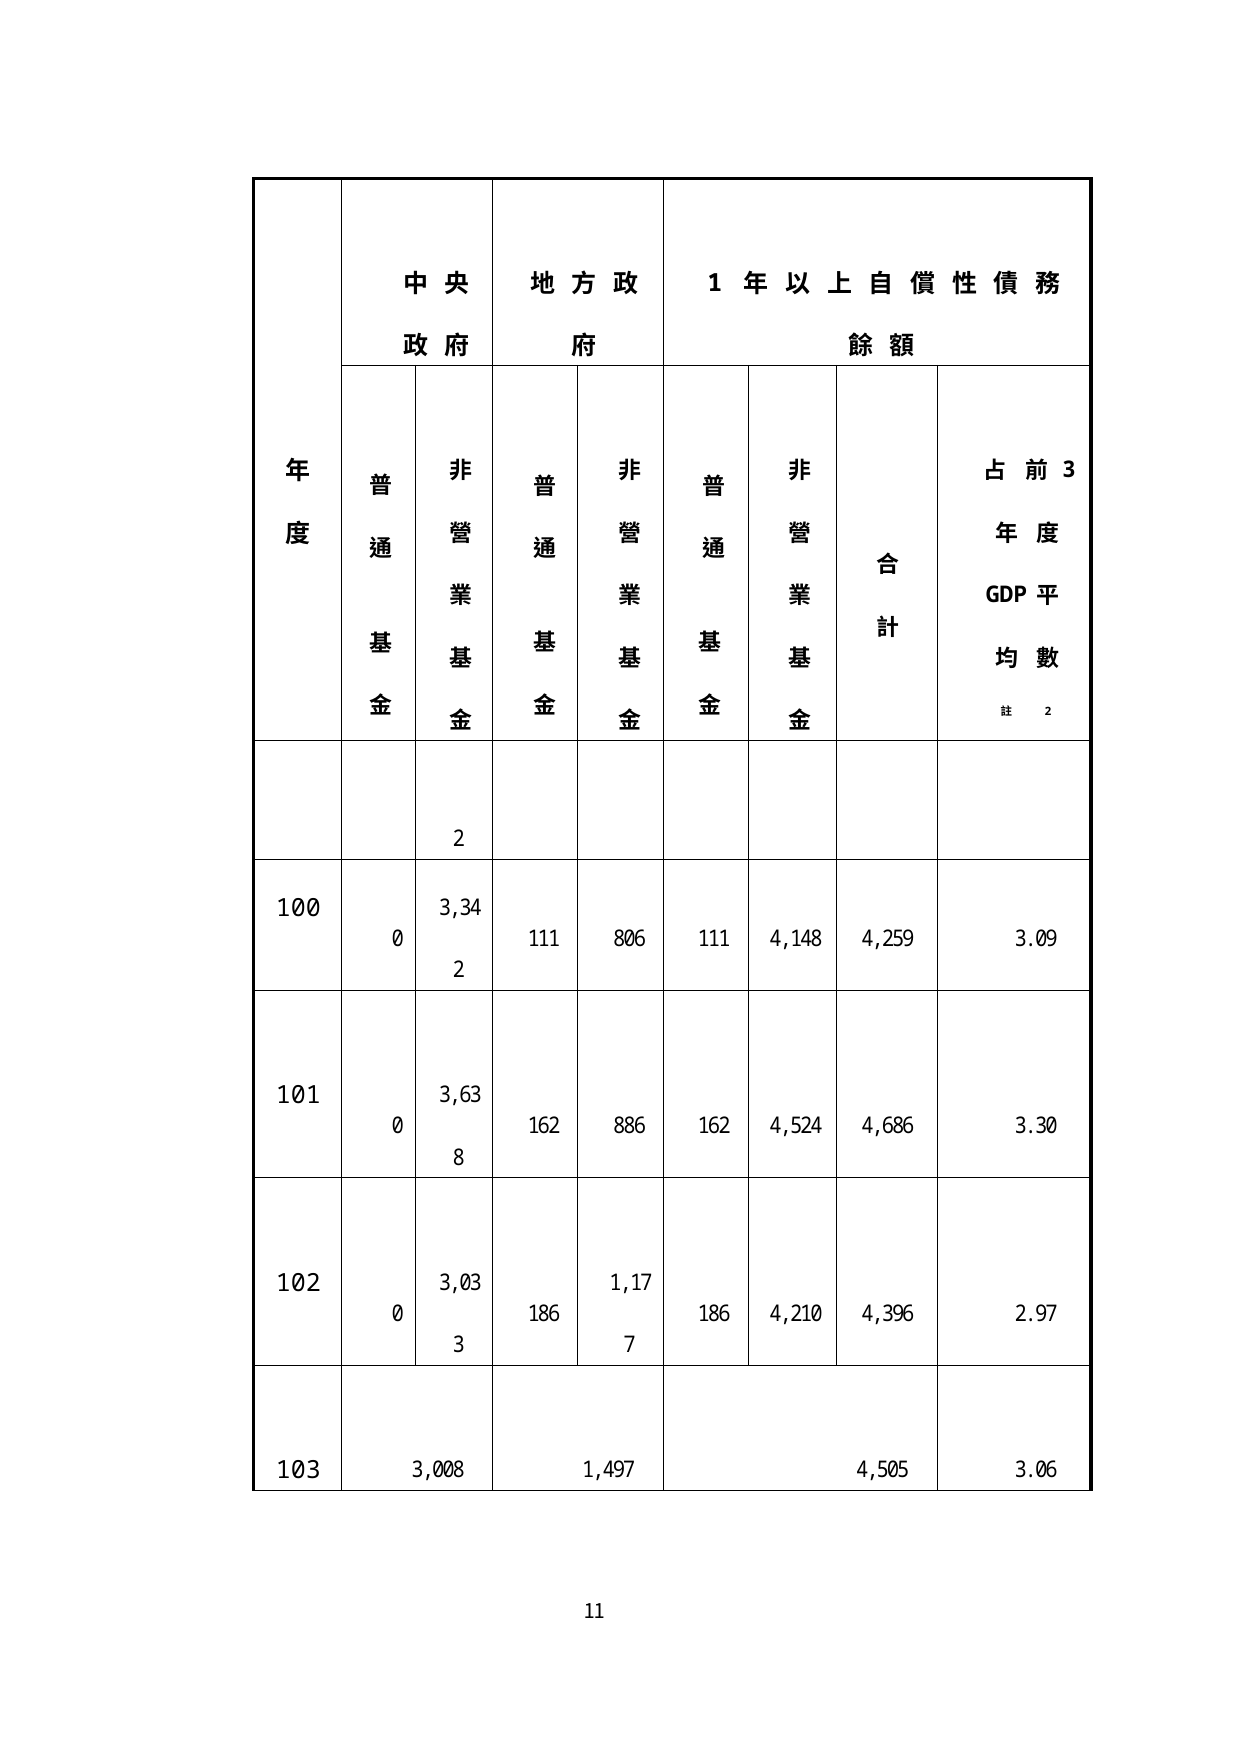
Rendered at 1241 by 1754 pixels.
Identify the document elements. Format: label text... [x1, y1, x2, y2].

table_cell 非營業基金 [416, 366, 492, 740]
table_cell 4,210 [749, 1178, 836, 1365]
table_cell 非營業基金 [578, 366, 663, 740]
table_cell [578, 741, 663, 858]
table_header 1年以上自償性債務餘額 [664, 180, 1089, 365]
table_cell 3,008 [342, 1366, 492, 1490]
table_cell [493, 741, 577, 858]
table_cell 非營業基金 [749, 366, 836, 740]
table_cell 1,497 [493, 1366, 663, 1490]
table_cell 合 計 [837, 366, 937, 740]
table_cell [342, 741, 415, 858]
table_cell [749, 741, 836, 858]
table_cell 2 [416, 741, 492, 858]
table_cell 186 [664, 1178, 748, 1365]
table_cell 4,686 [837, 991, 937, 1177]
table_cell 162 [664, 991, 748, 1177]
table_cell 4,505 [664, 1366, 937, 1490]
table_cell 4,396 [837, 1178, 937, 1365]
table_cell 101 [255, 991, 341, 1177]
table_cell 102 [255, 1178, 341, 1365]
table_cell 111 [664, 860, 748, 990]
table_cell 100 [255, 860, 341, 990]
table_cell 3,638 [416, 991, 492, 1177]
table_cell 3.06 [938, 1366, 1089, 1490]
table_cell 186 [493, 1178, 577, 1365]
table_cell 0 [342, 860, 415, 990]
table_cell 4,524 [749, 991, 836, 1177]
table_cell 806 [578, 860, 663, 990]
table_cell [255, 741, 341, 858]
table_cell 886 [578, 991, 663, 1177]
table_cell 0 [342, 1178, 415, 1365]
table_cell [664, 741, 748, 858]
table_cell 4,148 [749, 860, 836, 990]
table_cell 普通 基金 [664, 366, 748, 740]
table_cell 普通 基金 [493, 366, 577, 740]
table_cell 162 [493, 991, 577, 1177]
table_cell 3,033 [416, 1178, 492, 1365]
table_cell 3,342 [416, 860, 492, 990]
table_cell 占前3年度GDP平均數註2 [938, 366, 1089, 740]
table_cell 普通 基金 [342, 366, 415, 740]
table_header 中央政府 [342, 180, 492, 365]
table_cell 0 [342, 991, 415, 1177]
table_cell 4,259 [837, 860, 937, 990]
table_cell 111 [493, 860, 577, 990]
table_cell 3.30 [938, 991, 1089, 1177]
table_cell [837, 741, 937, 858]
table_header 年度 [255, 180, 341, 740]
table_cell 3.09 [938, 860, 1089, 990]
table_header 地方政府 [493, 180, 663, 365]
table_cell 2.97 [938, 1178, 1089, 1365]
table_cell [938, 741, 1089, 858]
table_cell 1,177 [578, 1178, 663, 1365]
table_cell 103 [255, 1366, 341, 1490]
